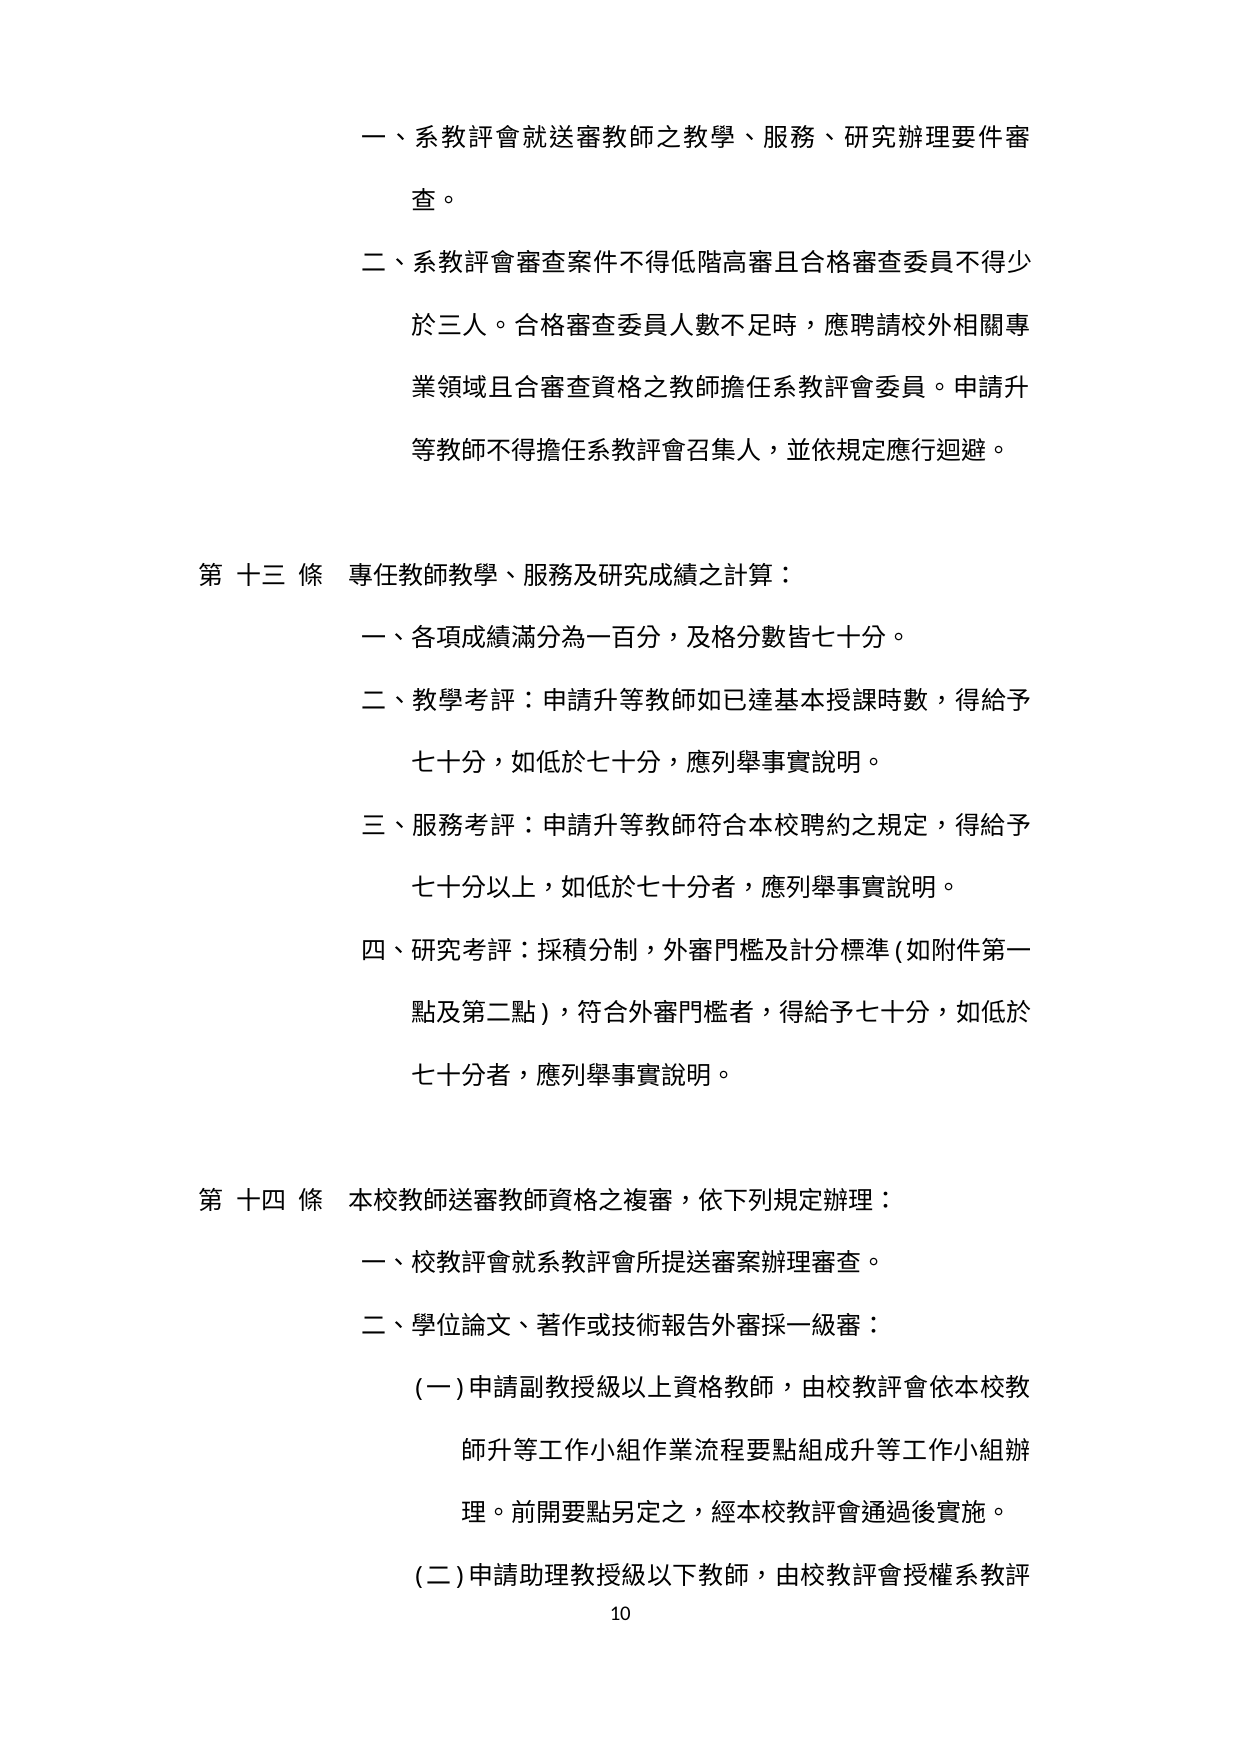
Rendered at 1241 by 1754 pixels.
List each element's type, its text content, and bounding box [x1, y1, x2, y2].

table_cell 一、系教評會就送審教師之教學、服務、研究辦理要件審查。 二、系教評會審查案件不得低階高審且合格審查委員不得少於三人。合格審查委員人數不足時，應聘請校外相關專業領域且合審查資格之教師擔任系教評會委員。申請升等教師不得擔任系教評會召集人，並依規定應行迴避。 [187, 94, 1043, 469]
table_cell 第 十三 條 專任教師教學、服務及研究成績之計算： 一、各項成績滿分為一百分，及格分數皆七十分。 二、教學考評：申請升等教師如已達基本授課時數，得給予七十分，如低於七十分，應列舉事實說明。 三、服務考評：申請升等教師符合本校聘約之規定，得給予七十分以上，如低於七十分者，應列舉事實說明。 四、研究考評：採積分制，外審門檻及計分標準(如附件第一點及第二點)，符合外審門檻者，得給予七十分，如低於七十分者，應列舉事實說明。 [187, 469, 1043, 1094]
table_cell 第 十四 條 本校教師送審教師資格之複審，依下列規定辦理： 一、校教評會就系教評會所提送審案辦理審查。 二、學位論文、著作或技術報告外審採一級審： (一)申請副教授級以上資格教師，由校教評會依本校教師升等工作小組作業流程要點組成升等工作小組辦理。前開要點另定之，經本校教評會通過後實施。 (二)申請助理教授級以下教師，由校教評會授權系教評 [187, 1094, 1043, 1594]
